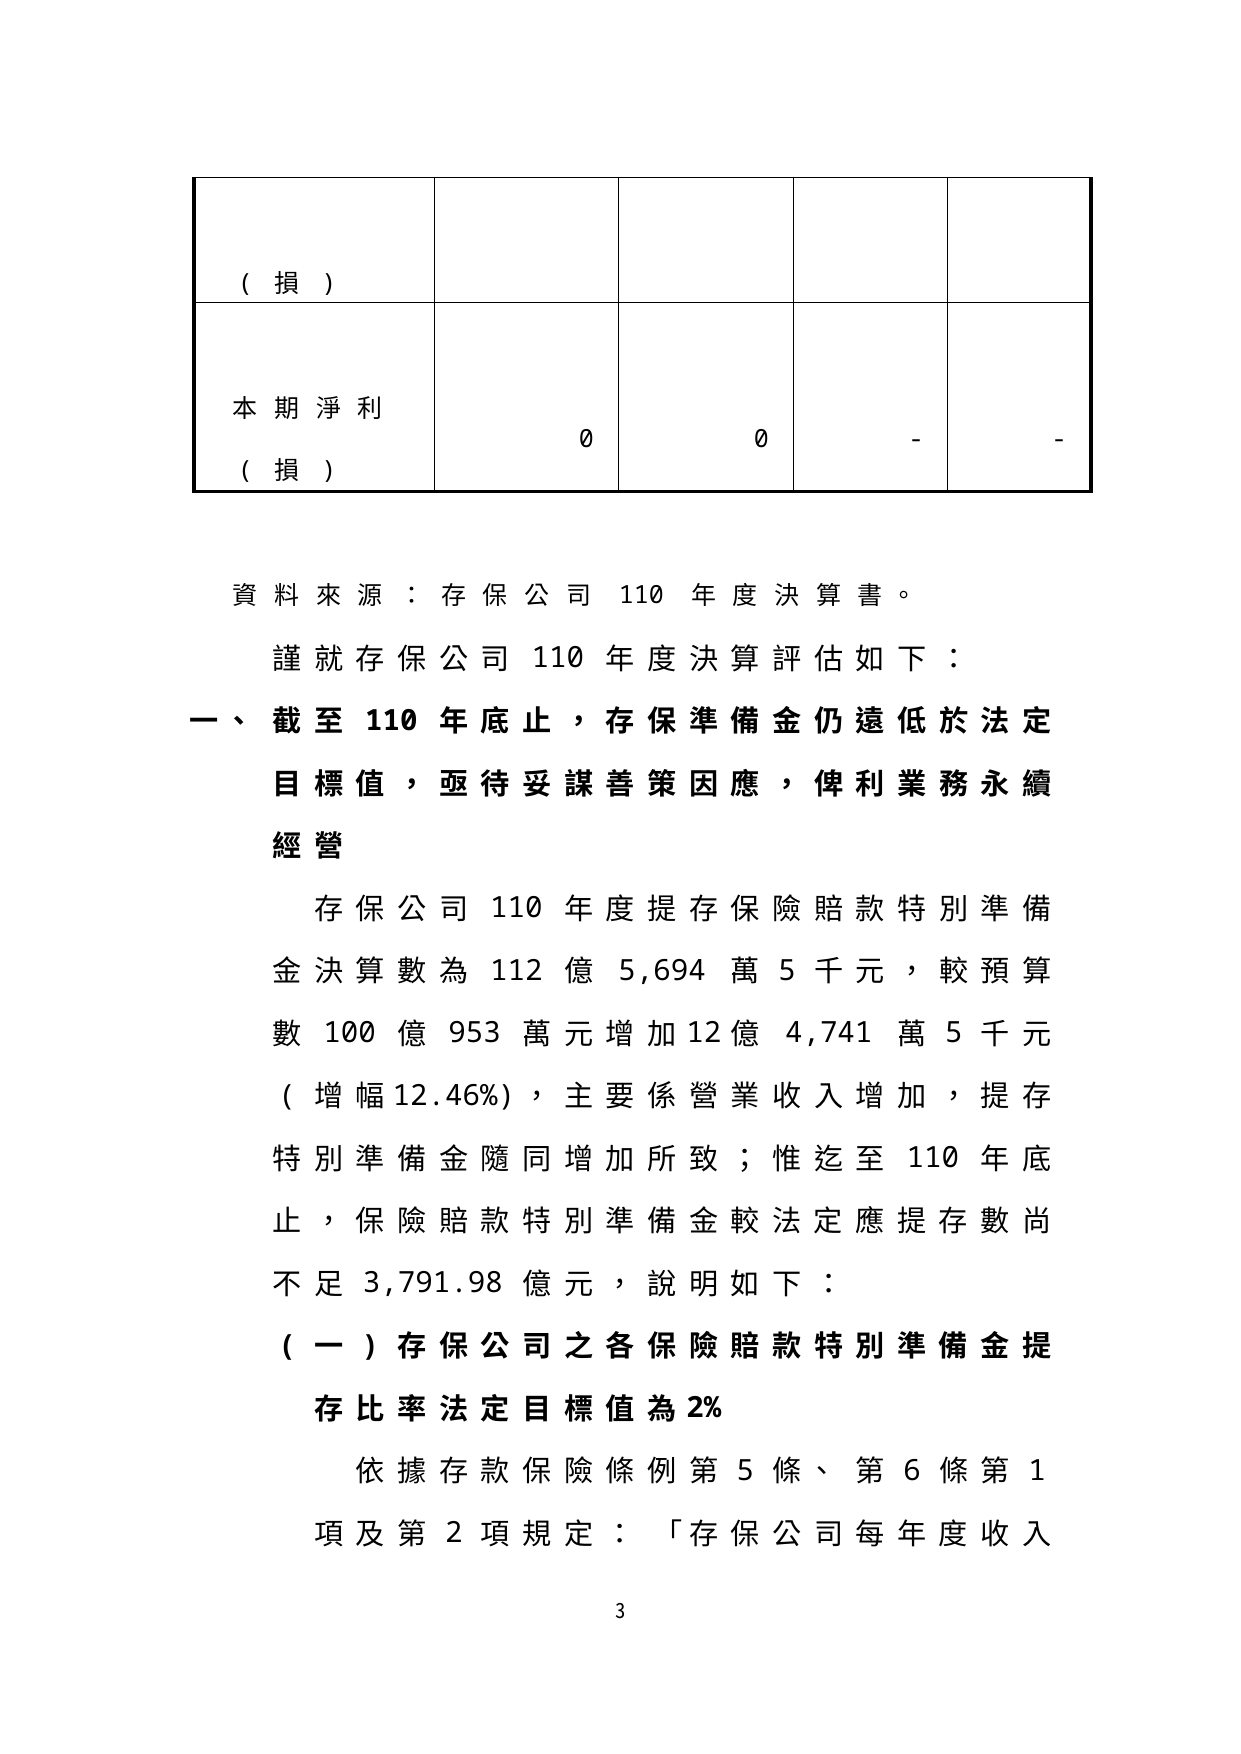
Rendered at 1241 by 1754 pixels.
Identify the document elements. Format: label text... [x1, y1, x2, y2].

text 資料來源：存保公司110年度決算書。 [186, 552, 1058, 615]
table_cell 本期淨利(損) [196, 303, 434, 490]
table_cell [619, 178, 793, 302]
table_cell [435, 178, 618, 302]
text 存保公司110年度提存保險賠款特別準備金決算數為112億5,694萬5千元，較預算數100億953萬元增加12億4,741萬5千元(增幅12.46%)，主要係營業收入增加，提存特別準備金隨同增加所致；惟迄至110年底止，保險賠款特別準備金較法定應提存數尚不足3,791.98億元，說明如下： [242, 865, 1058, 1302]
table_cell - [948, 303, 1089, 490]
table_cell 0 [435, 303, 618, 490]
text (一)存保公司之各保險賠款特別準備金提存比率法定目標值為2% [242, 1302, 1058, 1427]
text 謹就存保公司110年度決算評估如下： [183, 615, 1058, 677]
table_cell (損) [196, 178, 434, 302]
text 依據存款保險條例第5條、第6條第1項及第2項規定：「存保公司每年度收入 [271, 1427, 1058, 1552]
table_cell - [794, 303, 947, 490]
text 一、截至110年底止，存保準備金仍遠低於法定目標值，亟待妥謀善策因應，俾利業務永續經營 [183, 677, 1058, 865]
table_cell 0 [619, 303, 793, 490]
table_cell - [794, 178, 947, 302]
table_cell - [948, 178, 1089, 302]
